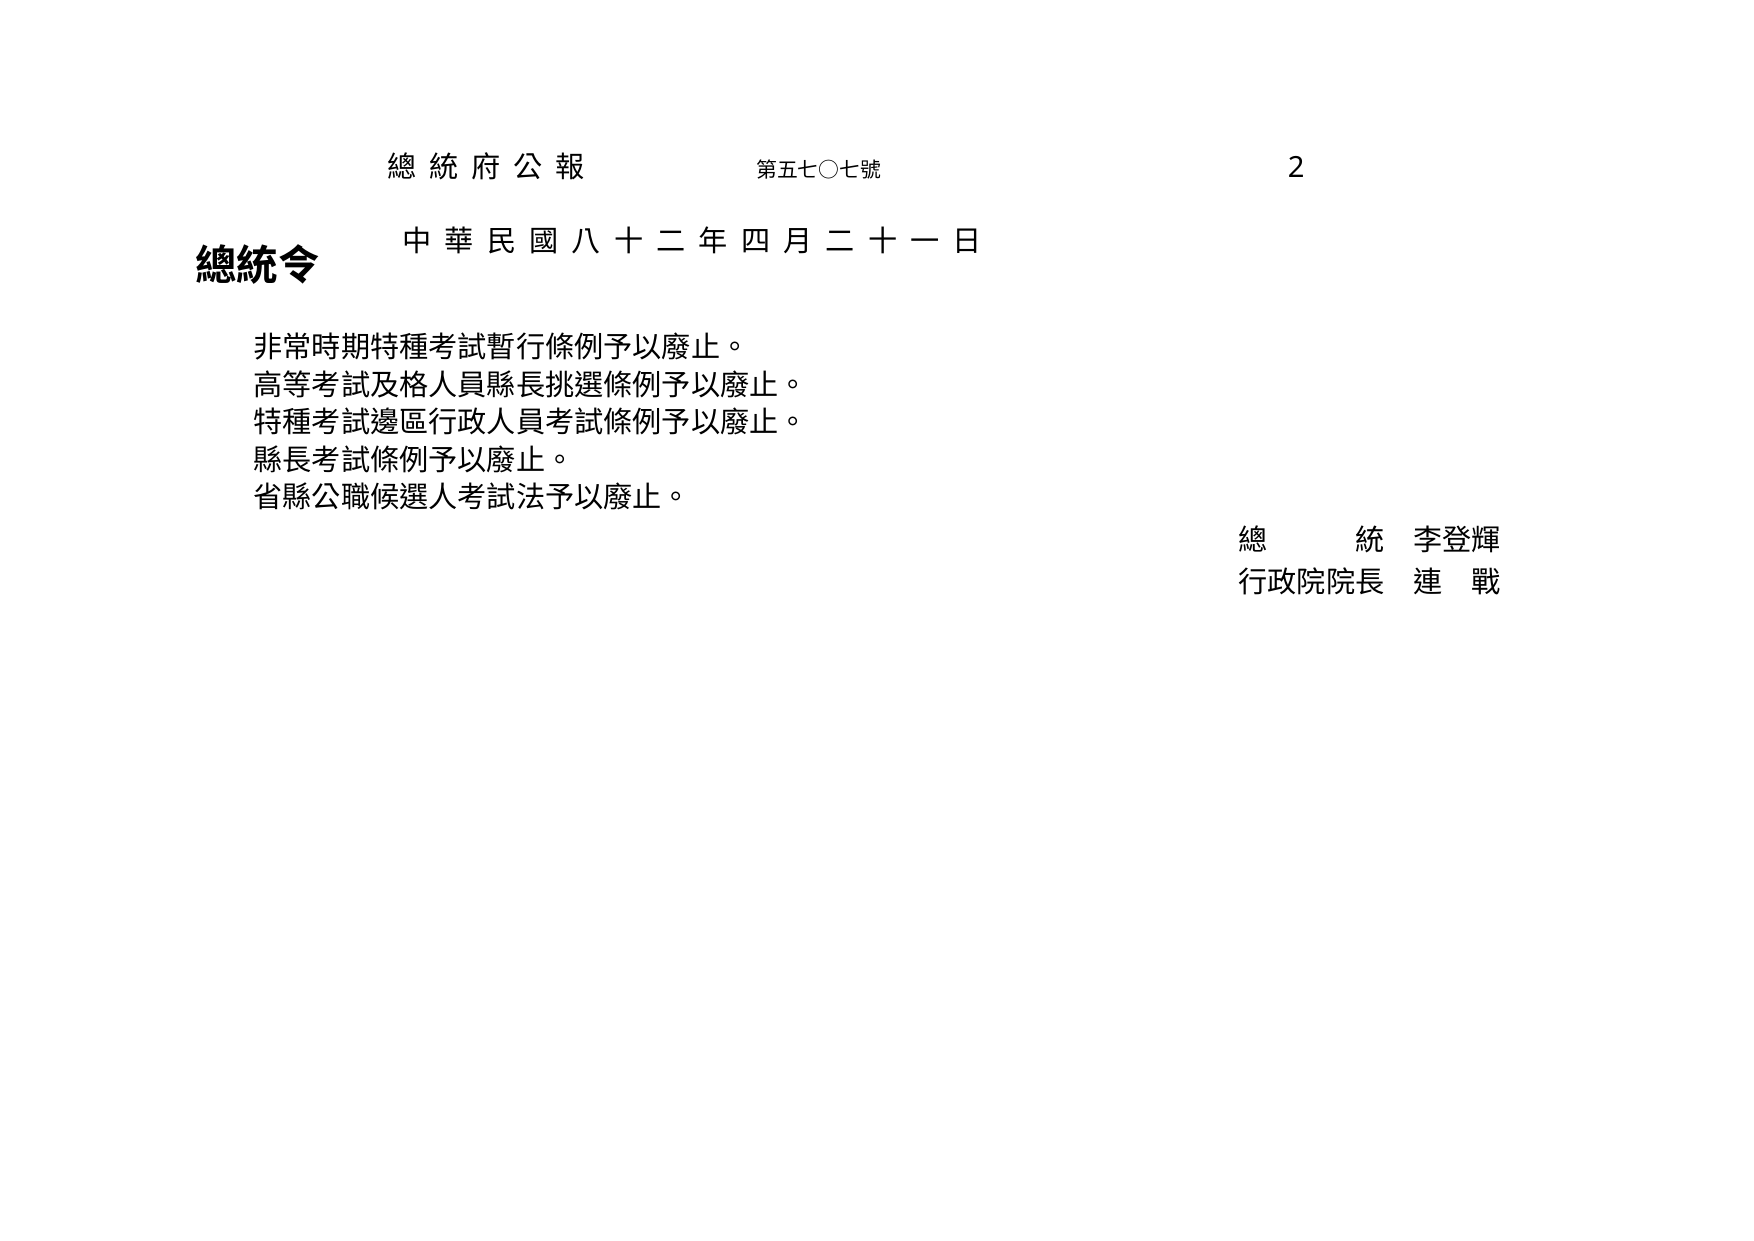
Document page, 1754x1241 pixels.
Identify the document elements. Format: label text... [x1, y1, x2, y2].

text 行政院院長 連 戰 [195, 563, 1501, 600]
table_header 中華民國八十二年四月二十一日 [399, 222, 986, 328]
text 特種考試邊區行政人員考試條例予以廢止。 [195, 403, 1559, 440]
table_header 總統令 [192, 222, 399, 328]
text 縣長考試條例予以廢止。 [195, 440, 1559, 478]
text 高等考試及格人員縣長挑選條例予以廢止。 [195, 365, 1559, 403]
text 非常時期特種考試暫行條例予以廢止。 [195, 328, 1559, 365]
text 省縣公職候選人考試法予以廢止。 [195, 478, 1559, 515]
text 總 統 李登輝 [195, 520, 1501, 558]
